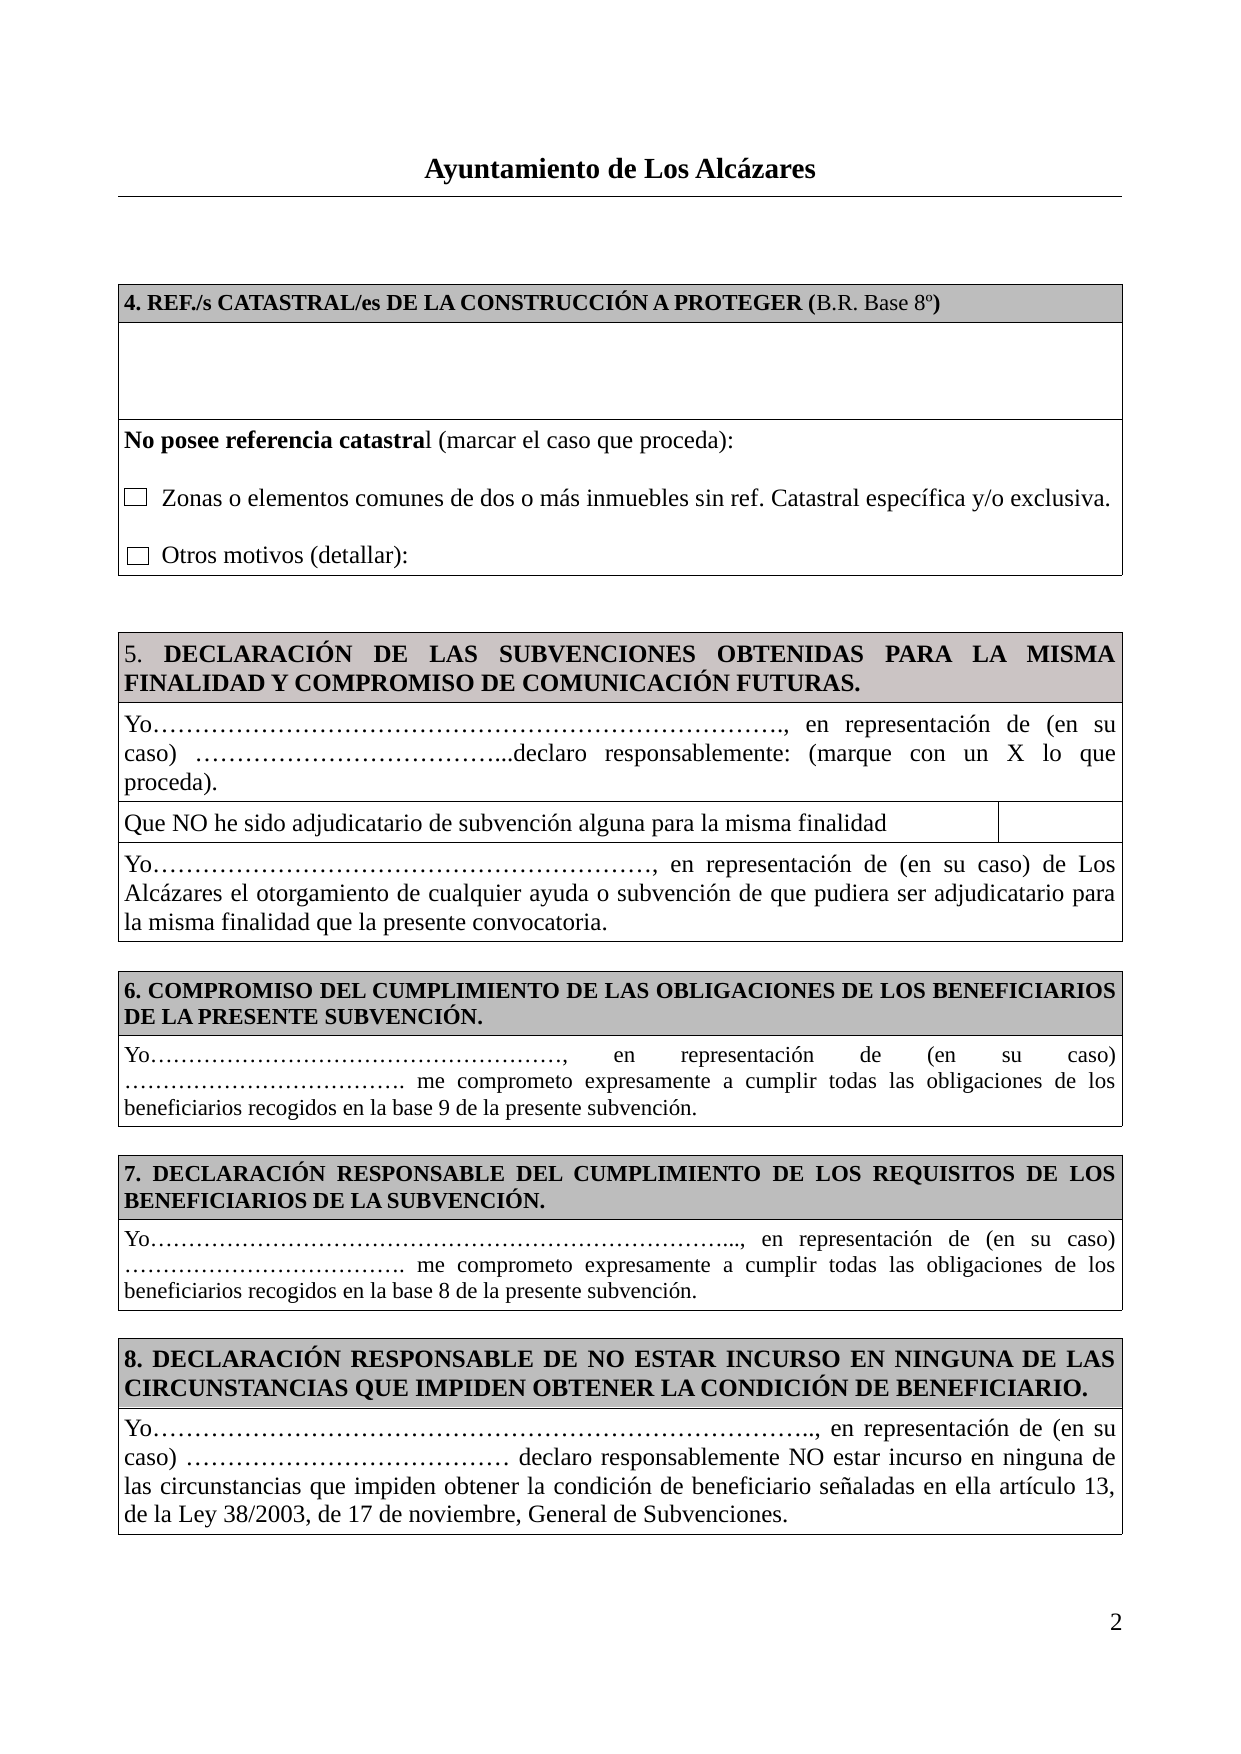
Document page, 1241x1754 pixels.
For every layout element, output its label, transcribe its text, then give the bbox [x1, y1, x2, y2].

table_header 5. DECLARACIÓN DE LAS SUBVENCIONES OBTENIDAS PARA LA MISMA FINALIDAD Y COMPROMISO DE COMUNICACIÓN FUTURAS. [119, 633, 1122, 702]
table_cell [119, 323, 1122, 419]
table_cell [999, 802, 1122, 842]
table_header 7. DECLARACIÓN RESPONSABLE DEL CUMPLIMIENTO DE LOS REQUISITOS DE LOS BENEFICIARIOS DE LA SUBVENCIÓN. [119, 1156, 1122, 1219]
table_cell Yo…………………………………………………………………….., en representación de (en su caso) ………………………………… declaro responsablemente NO estar incurso en ninguna de las circunstancias que impiden obtener la condición de beneficiario señaladas en ella artículo 13, de la Ley 38/2003, de 17 de noviembre, General de Subvenciones. [119, 1409, 1122, 1534]
table_cell Que NO he sido adjudicatario de subvención alguna para la misma finalidad [119, 802, 998, 842]
table_cell No posee referencia catastral (marcar el caso que proceda): Zonas o elementos comunes de dos o más inmuebles sin ref. Catastral específica y/o exclusiva. Otros motivos (detallar): [119, 420, 1122, 575]
table_header 6. COMPROMISO DEL CUMPLIMIENTO DE LAS OBLIGACIONES DE LOS BENEFICIARIOS DE LA PRESENTE SUBVENCIÓN. [119, 972, 1122, 1035]
table_header 8. DECLARACIÓN RESPONSABLE DE NO ESTAR INCURSO EN NINGUNA DE LAS CIRCUNSTANCIAS QUE IMPIDEN OBTENER LA CONDICIÓN DE BENEFICIARIO. [119, 1339, 1122, 1407]
table_header 4. REF./s CATASTRAL/es DE LA CONSTRUCCIÓN A PROTEGER (B.R. Base 8º) [119, 285, 1122, 322]
table_cell Yo………………………………………………, en representación de (en su caso) ………………………………. me comprometo expresamente a cumplir todas las obligaciones de los beneficiarios recogidos en la base 9 de la presente subvención. [119, 1036, 1122, 1126]
table_cell Yo……………………………………………………, en representación de (en su caso) de Los Alcázares el otorgamiento de cualquier ayuda o subvención de que pudiera ser adjudicatario para la misma finalidad que la presente convocatoria. [119, 843, 1122, 941]
table_cell Yo…………………………………………………………………..., en representación de (en su caso) ………………………………. me comprometo expresamente a cumplir todas las obligaciones de los beneficiarios recogidos en la base 8 de la presente subvención. [119, 1220, 1122, 1309]
table_cell Yo…………………………………………………………………., en representación de (en su caso) ………………………………...declaro responsablemente: (marque con un X lo que proceda). [119, 703, 1122, 801]
